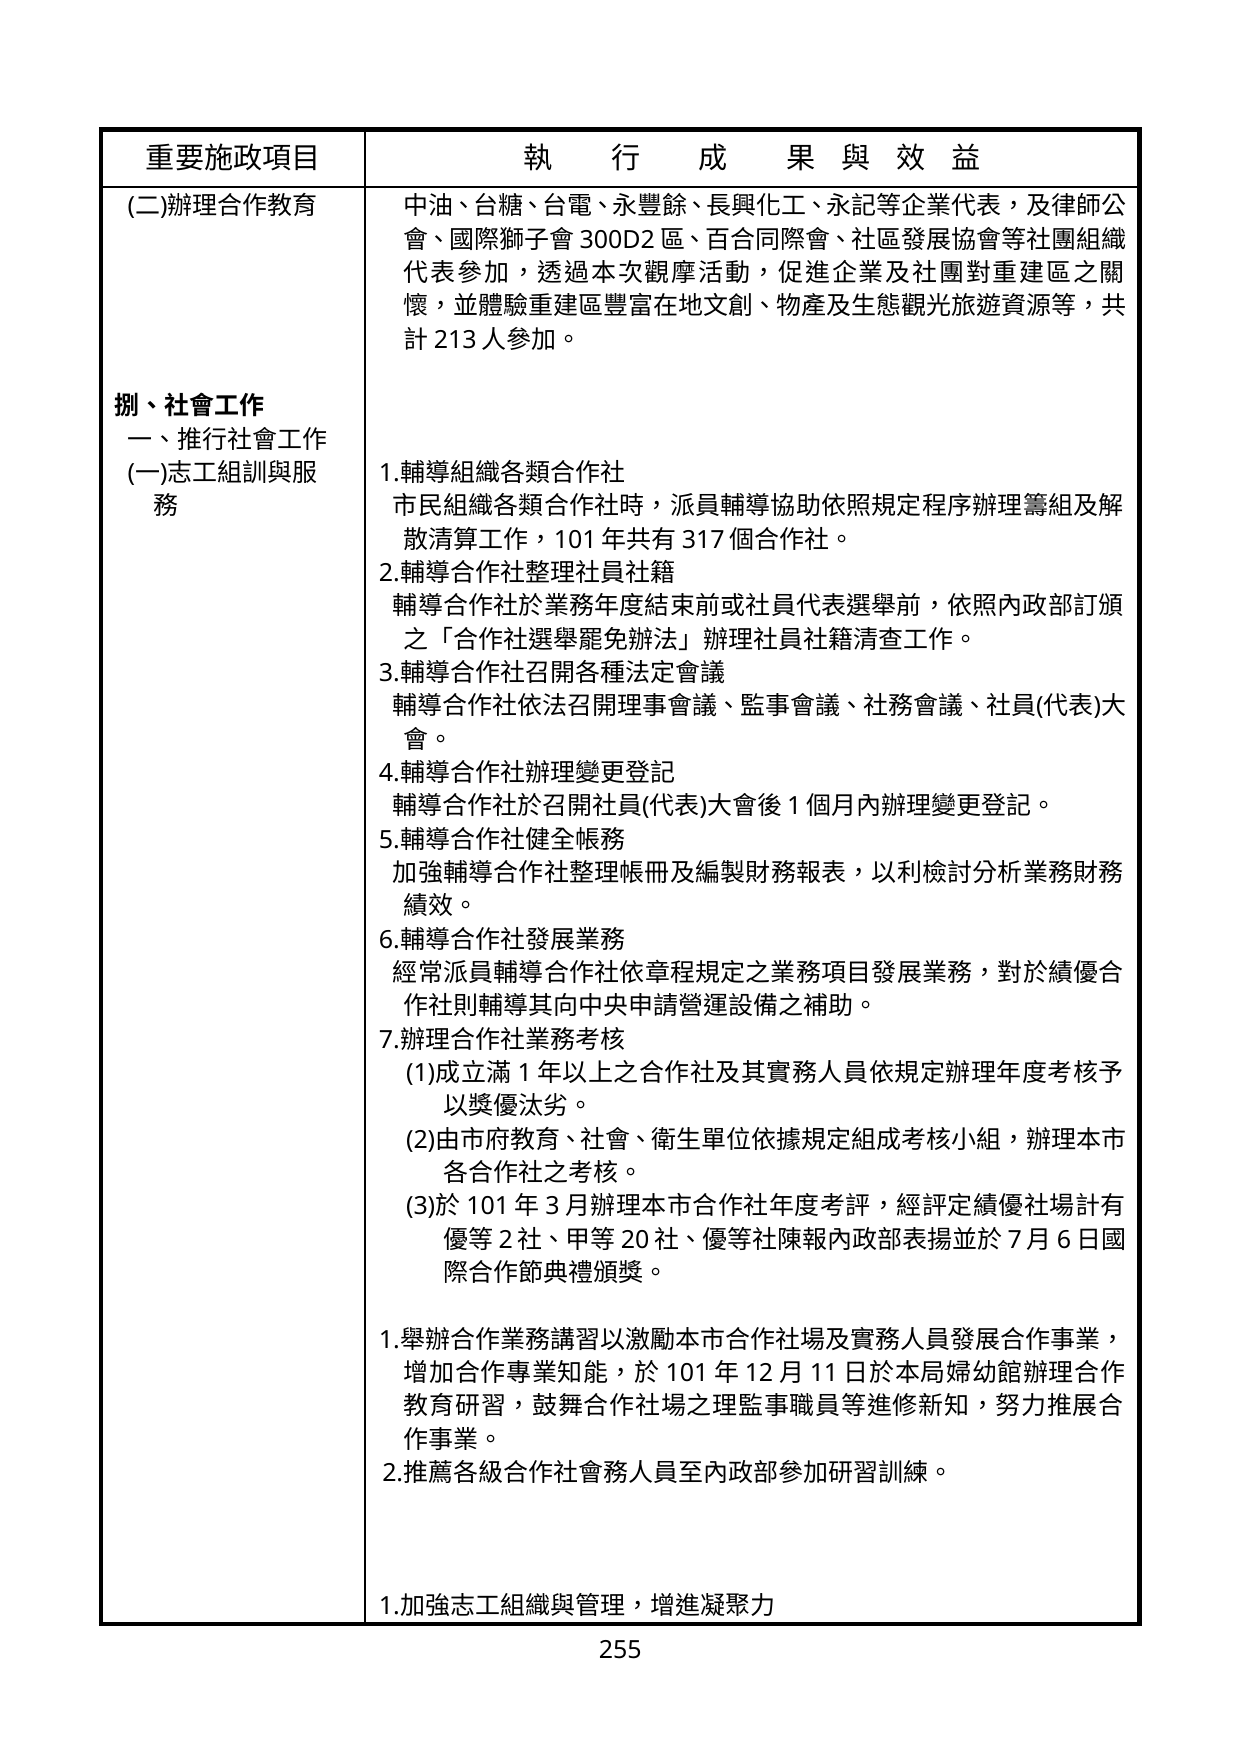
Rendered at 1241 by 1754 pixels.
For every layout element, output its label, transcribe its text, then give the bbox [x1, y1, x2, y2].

table_header 執 行 成 果 與 效 益 [366, 132, 1137, 186]
table_cell 中油、台糖、台電、永豐餘、長興化工、永記等企業代表，及律師公會、國際獅子會300D2區、百合同際會、社區發展協會等社團組織代表參加，透過本次觀摩活動，促進企業及社團對重建區之關懷，並體驗重建區豐富在地文創、物產及生態觀光旅遊資源等，共計213人參加。 1.輔導組織各類合作社 市民組織各類合作社時，派員輔導協助依照規定程序辦理籌組及解散清算工作，101年共有317個合作社。 2.輔導合作社整理社員社籍 輔導合作社於業務年度結束前或社員代表選舉前，依照內政部訂頒之「合作社選舉罷免辦法」辦理社員社籍清查工作。 3.輔導合作社召開各種法定會議 輔導合作社依法召開理事會議、監事會議、社務會議、社員(代表)大會。 4.輔導合作社辦理變更登記 輔導合作社於召開社員(代表)大會後1個月內辦理變更登記。 5.輔導合作社健全帳務 加強輔導合作社整理帳冊及編製財務報表，以利檢討分析業務財務績效。 6.輔導合作社發展業務 經常派員輔導合作社依章程規定之業務項目發展業務，對於績優合作社則輔導其向中央申請營運設備之補助。 7.辦理合作社業務考核 (1)成立滿1年以上之合作社及其實務人員依規定辦理年度考核予以獎優汰劣。 (2)由市府教育、社會、衛生單位依據規定組成考核小組，辦理本市各合作社之考核。 (3)於101年3月辦理本市合作社年度考評，經評定績優社場計有優等2社、甲等20社、優等社陳報內政部表揚並於7月6日國際合作節典禮頒獎。 1.舉辦合作業務講習以激勵本市合作社場及實務人員發展合作事業，增加合作專業知能，於101年12月11日於本局婦幼館辦理合作教育研習，鼓舞合作社場之理監事職員等進修新知，努力推展合作事業。 2.推薦各級合作社會務人員至內政部參加研習訓練。 1.加強志工組織與管理，增進凝聚力 [366, 188, 1137, 1621]
table_cell (二)辦理合作教育 捌、社會工作 一、推行社會工作 (一)志工組訓與服 務 [103, 188, 364, 1621]
table_header 重要施政項目 [103, 132, 364, 186]
